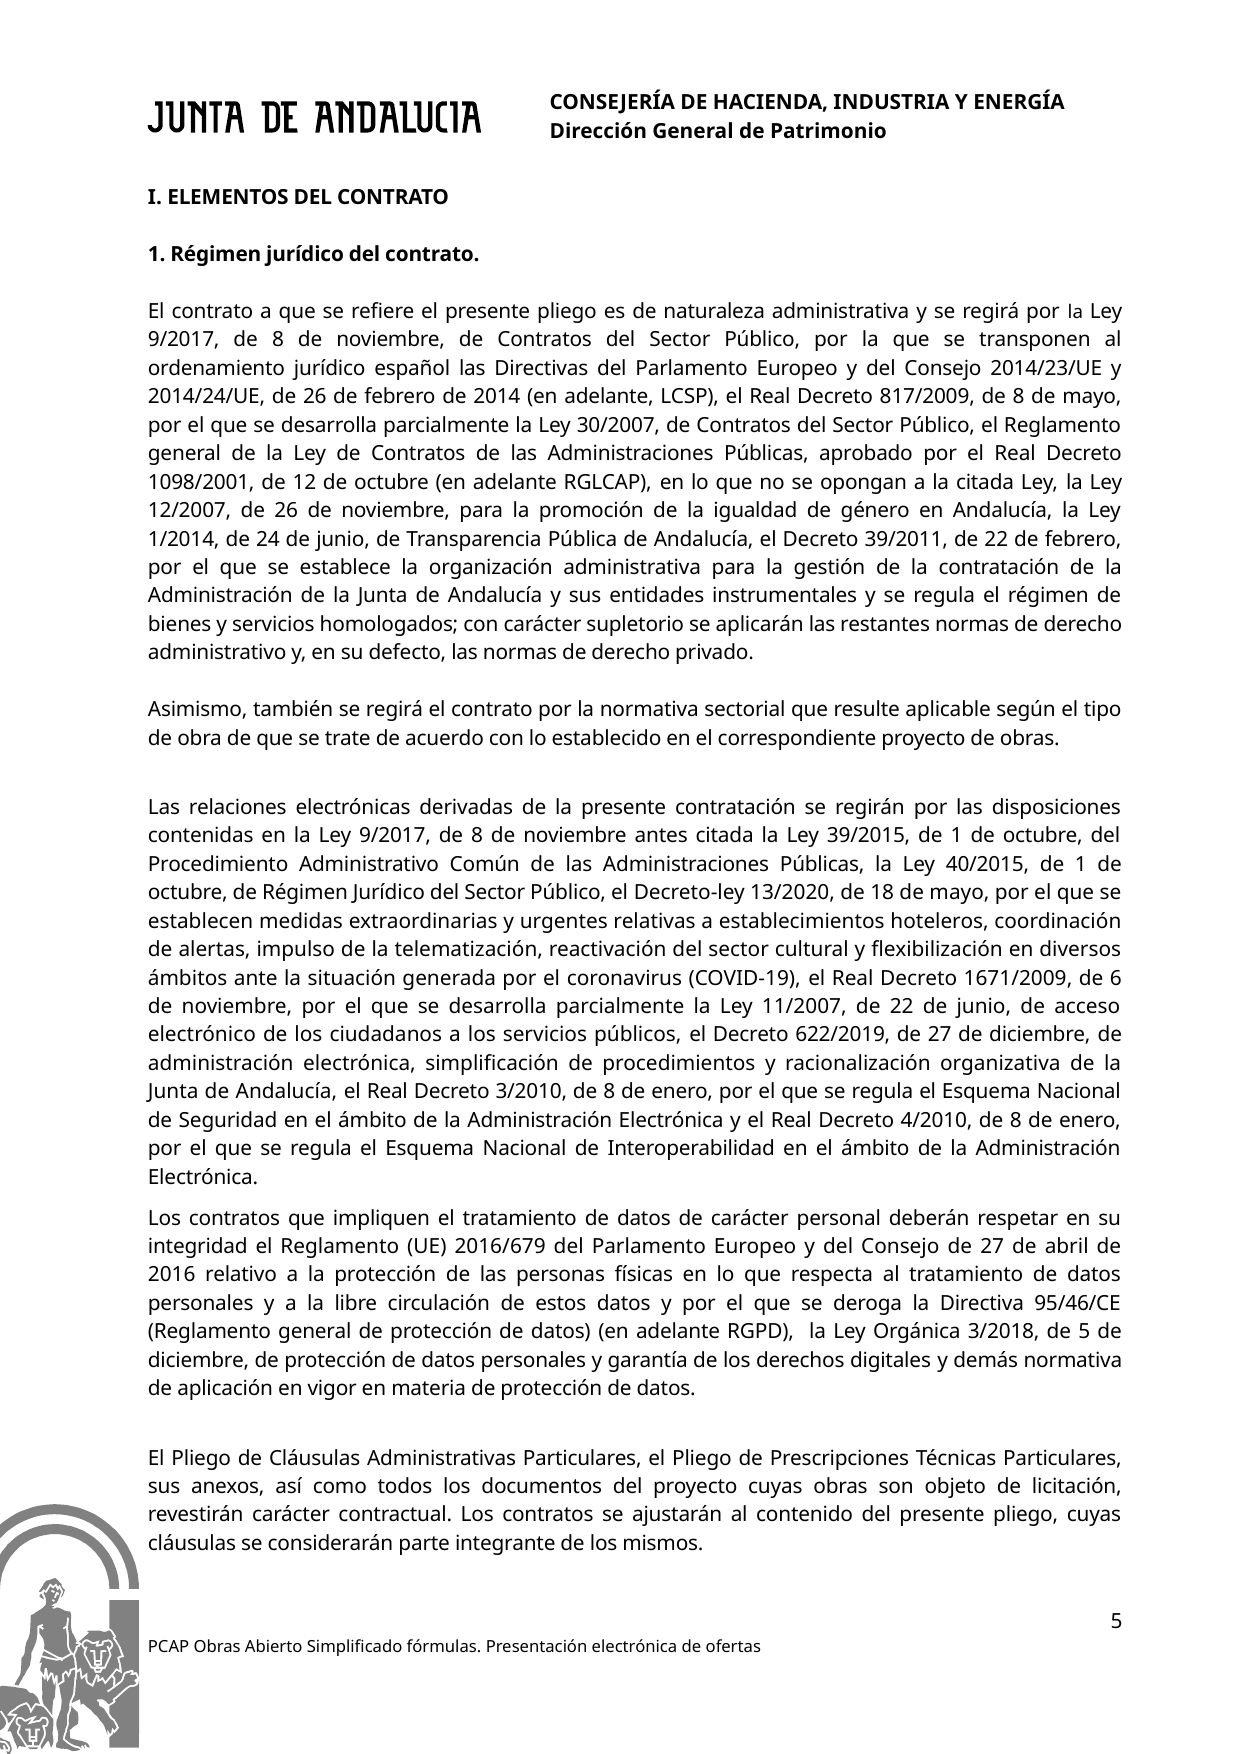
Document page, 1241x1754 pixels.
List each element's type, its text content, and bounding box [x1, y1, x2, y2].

text Las relaciones electrónicas derivadas de la presente contratación se regirán por las disposiciones contenidas en la Ley 9/2017, de 8 de noviembre antes citada la Ley 39/2015, de 1 de octubre, del Procedimiento Administrativo Común de las Administraciones Públicas, la Ley 40/2015, de 1 de octubre, de Régimen Jurídico del Sector Público, el Decreto-ley 13/2020, de 18 de mayo, por el que se establecen medidas extraordinarias y urgentes relativas a establecimientos hoteleros, coordinación de alertas, impulso de la telematización, reactivación del sector cultural y flexibilización en diversos ámbitos ante la situación generada por el coronavirus (COVID-19), el Real Decreto 1671/2009, de 6 de noviembre, por el que se desarrolla parcialmente la Ley 11/2007, de 22 de junio, de acceso electrónico de los ciudadanos a los servicios públicos, el Decreto 622/2019, de 27 de diciembre, de administración electrónica, simplificación de procedimientos y racionalización organizativa de la Junta de Andalucía, el Real Decreto 3/2010, de 8 de enero, por el que se regula el Esquema Nacional de Seguridad en el ámbito de la Administración Electrónica y el Real Decreto 4/2010, de 8 de enero, por el que se regula el Esquema Nacional de Interoperabilidad en el ámbito de la Administración Electrónica. [148, 792, 1122, 1190]
text Asimismo, también se regirá el contrato por la normativa sectorial que resulte aplicable según el tipo de obra de que se trate de acuerdo con lo establecido en el correspondiente proyecto de obras. [148, 694, 1122, 751]
text I. ELEMENTOS DEL CONTRATO [148, 182, 1122, 211]
text 1. Régimen jurídico del contrato. [148, 239, 1122, 268]
text El contrato a que se refiere el presente pliego es de naturaleza administrativa y se regirá por la Ley 9/2017, de 8 de noviembre, de Contratos del Sector Público, por la que se transponen al ordenamiento jurídico español las Directivas del Parlamento Europeo y del Consejo 2014/23/UE y 2014/24/UE, de 26 de febrero de 2014 (en adelante, LCSP), el Real Decreto 817/2009, de 8 de mayo, por el que se desarrolla parcialmente la Ley 30/2007, de Contratos del Sector Público, el Reglamento general de la Ley de Contratos de las Administraciones Públicas, aprobado por el Real Decreto 1098/2001, de 12 de octubre (en adelante RGLCAP), en lo que no se opongan a la citada Ley, la Ley 12/2007, de 26 de noviembre, para la promoción de la igualdad de género en Andalucía, la Ley 1/2014, de 24 de junio, de Transparencia Pública de Andalucía, el Decreto 39/2011, de 22 de febrero, por el que se establece la organización administrativa para la gestión de la contratación de la Administración de la Junta de Andalucía y sus entidades instrumentales y se regula el régimen de bienes y servicios homologados; con carácter supletorio se aplicarán las restantes normas de derecho administrativo y, en su defecto, las normas de derecho privado. [148, 296, 1122, 666]
text Los contratos que impliquen el tratamiento de datos de carácter personal deberán respetar en su integridad el Reglamento (UE) 2016/679 del Parlamento Europeo y del Consejo de 27 de abril de 2016 relativo a la protección de las personas físicas en lo que respecta al tratamiento de datos personales y a la libre circulación de estos datos y por el que se deroga la Directiva 95/46/CE (Reglamento general de protección de datos) (en adelante RGPD), la Ley Orgánica 3/2018, de 5 de diciembre, de protección de datos personales y garantía de los derechos digitales y demás normativa de aplicación en vigor en materia de protección de datos. [148, 1203, 1122, 1402]
text El Pliego de Cláusulas Administrativas Particulares, el Pliego de Prescripciones Técnicas Particulares, sus anexos, así como todos los documentos del proyecto cuyas obras son objeto de licitación, revestirán carácter contractual. Los contratos se ajustarán al contenido del presente pliego, cuyas cláusulas se considerarán parte integrante de los mismos. [148, 1443, 1122, 1556]
